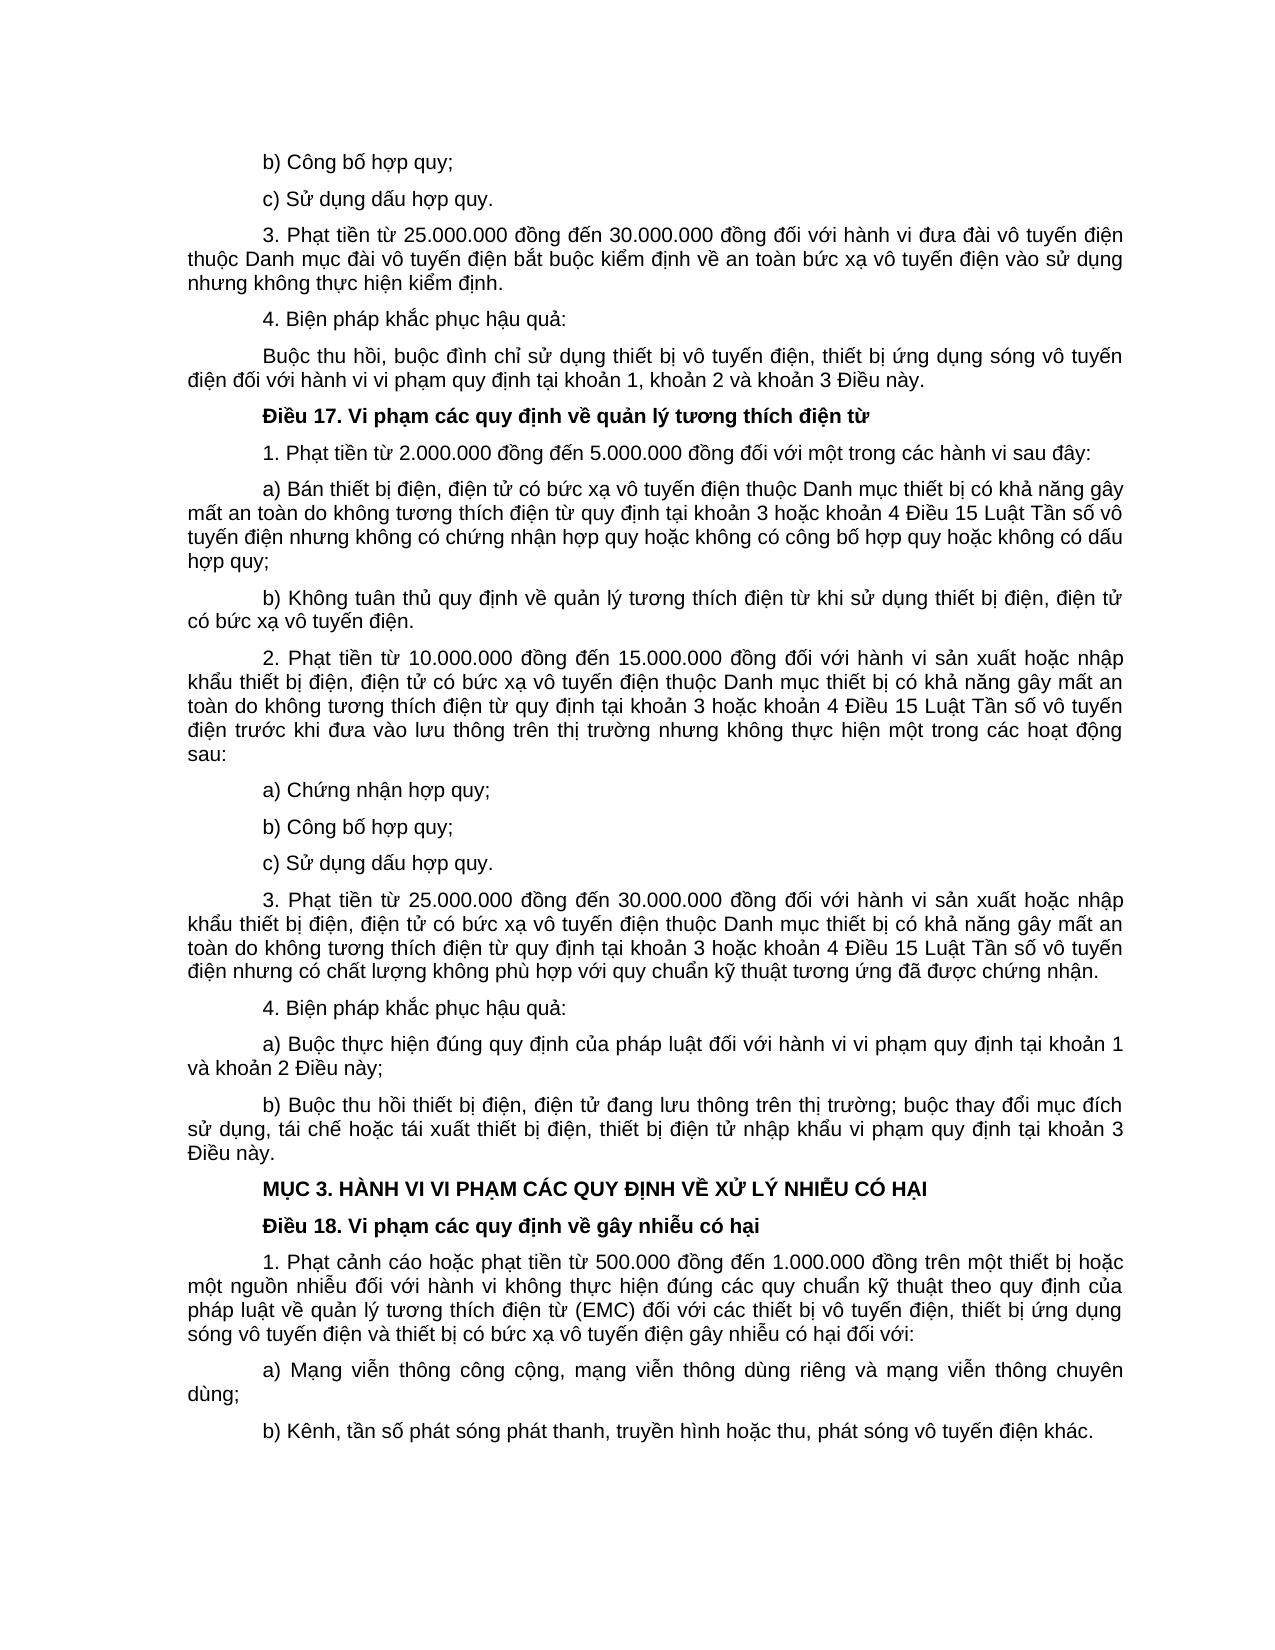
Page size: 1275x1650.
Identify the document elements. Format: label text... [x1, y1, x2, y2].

text b) Công bố hợp quy; [187, 814, 1125, 838]
text 4. Biện pháp khắc phục hậu quả: [187, 996, 1125, 1020]
text b) Buộc thu hồi thiết bị điện, điện tử đang lưu thông trên thị trường; buộc thay đổi mục đích sử dụng, tái chế hoặc tái xuất thiết bị điện, thiết bị điện tử nhập khẩu vi phạm quy định tại khoản 3 Điều này. [187, 1093, 1125, 1164]
text c) Sử dụng dấu hợp quy. [187, 186, 1125, 210]
text c) Sử dụng dấu hợp quy. [187, 851, 1125, 875]
text 1. Phạt tiền từ 2.000.000 đồng đến 5.000.000 đồng đối với một trong các hành vi sau đây: [187, 441, 1125, 464]
text Buộc thu hồi, buộc đình chỉ sử dụng thiết bị vô tuyến điện, thiết bị ứng dụng sóng vô tuyến điện đối với hành vi vi phạm quy định tại khoản 1, khoản 2 và khoản 3 Điều này. [187, 344, 1125, 392]
text b) Công bố hợp quy; [187, 150, 1125, 174]
text Điều 17. Vi phạm các quy định về quản lý tương thích điện từ [187, 404, 1125, 428]
text b) Không tuân thủ quy định về quản lý tương thích điện từ khi sử dụng thiết bị điện, điện tử có bức xạ vô tuyến điện. [187, 585, 1125, 633]
text 3. Phạt tiền từ 25.000.000 đồng đến 30.000.000 đồng đối với hành vi sản xuất hoặc nhập khẩu thiết bị điện, điện tử có bức xạ vô tuyến điện thuộc Danh mục thiết bị có khả năng gây mất an toàn do không tương thích điện từ quy định tại khoản 3 hoặc khoản 4 Điều 15 Luật Tần số vô tuyến điện nhưng có chất lượng không phù hợp với quy chuẩn kỹ thuật tương ứng đã được chứng nhận. [187, 887, 1125, 983]
text 2. Phạt tiền từ 10.000.000 đồng đến 15.000.000 đồng đối với hành vi sản xuất hoặc nhập khẩu thiết bị điện, điện tử có bức xạ vô tuyến điện thuộc Danh mục thiết bị có khả năng gây mất an toàn do không tương thích điện từ quy định tại khoản 3 hoặc khoản 4 Điều 15 Luật Tần số vô tuyến điện trước khi đưa vào lưu thông trên thị trường nhưng không thực hiện một trong các hoạt động sau: [187, 646, 1125, 766]
text b) Kênh, tần số phát sóng phát thanh, truyền hình hoặc thu, phát sóng vô tuyến điện khác. [187, 1419, 1125, 1443]
text 4. Biện pháp khắc phục hậu quả: [187, 307, 1125, 331]
text a) Chứng nhận hợp quy; [187, 778, 1125, 802]
text 3. Phạt tiền từ 25.000.000 đồng đến 30.000.000 đồng đối với hành vi đưa đài vô tuyến điện thuộc Danh mục đài vô tuyến điện bắt buộc kiểm định về an toàn bức xạ vô tuyến điện vào sử dụng nhưng không thực hiện kiểm định. [187, 223, 1125, 295]
text a) Mạng viễn thông công cộng, mạng viễn thông dùng riêng và mạng viễn thông chuyên dùng; [187, 1358, 1125, 1406]
text MỤC 3. HÀNH VI VI PHẠM CÁC QUY ĐỊNH VỀ XỬ LÝ NHIỄU CÓ HẠI [187, 1177, 1125, 1201]
text 1. Phạt cảnh cáo hoặc phạt tiền từ 500.000 đồng đến 1.000.000 đồng trên một thiết bị hoặc một nguồn nhiễu đối với hành vi không thực hiện đúng các quy chuẩn kỹ thuật theo quy định của pháp luật về quản lý tương thích điện từ (EMC) đối với các thiết bị vô tuyến điện, thiết bị ứng dụng sóng vô tuyến điện và thiết bị có bức xạ vô tuyến điện gây nhiễu có hại đối với: [187, 1250, 1125, 1346]
text a) Buộc thực hiện đúng quy định của pháp luật đối với hành vi vi phạm quy định tại khoản 1 và khoản 2 Điều này; [187, 1032, 1125, 1080]
text a) Bán thiết bị điện, điện tử có bức xạ vô tuyến điện thuộc Danh mục thiết bị có khả năng gây mất an toàn do không tương thích điện từ quy định tại khoản 3 hoặc khoản 4 Điều 15 Luật Tần số vô tuyến điện nhưng không có chứng nhận hợp quy hoặc không có công bố hợp quy hoặc không có dấu hợp quy; [187, 477, 1125, 573]
text Điều 18. Vi phạm các quy định về gây nhiễu có hại [187, 1213, 1125, 1237]
